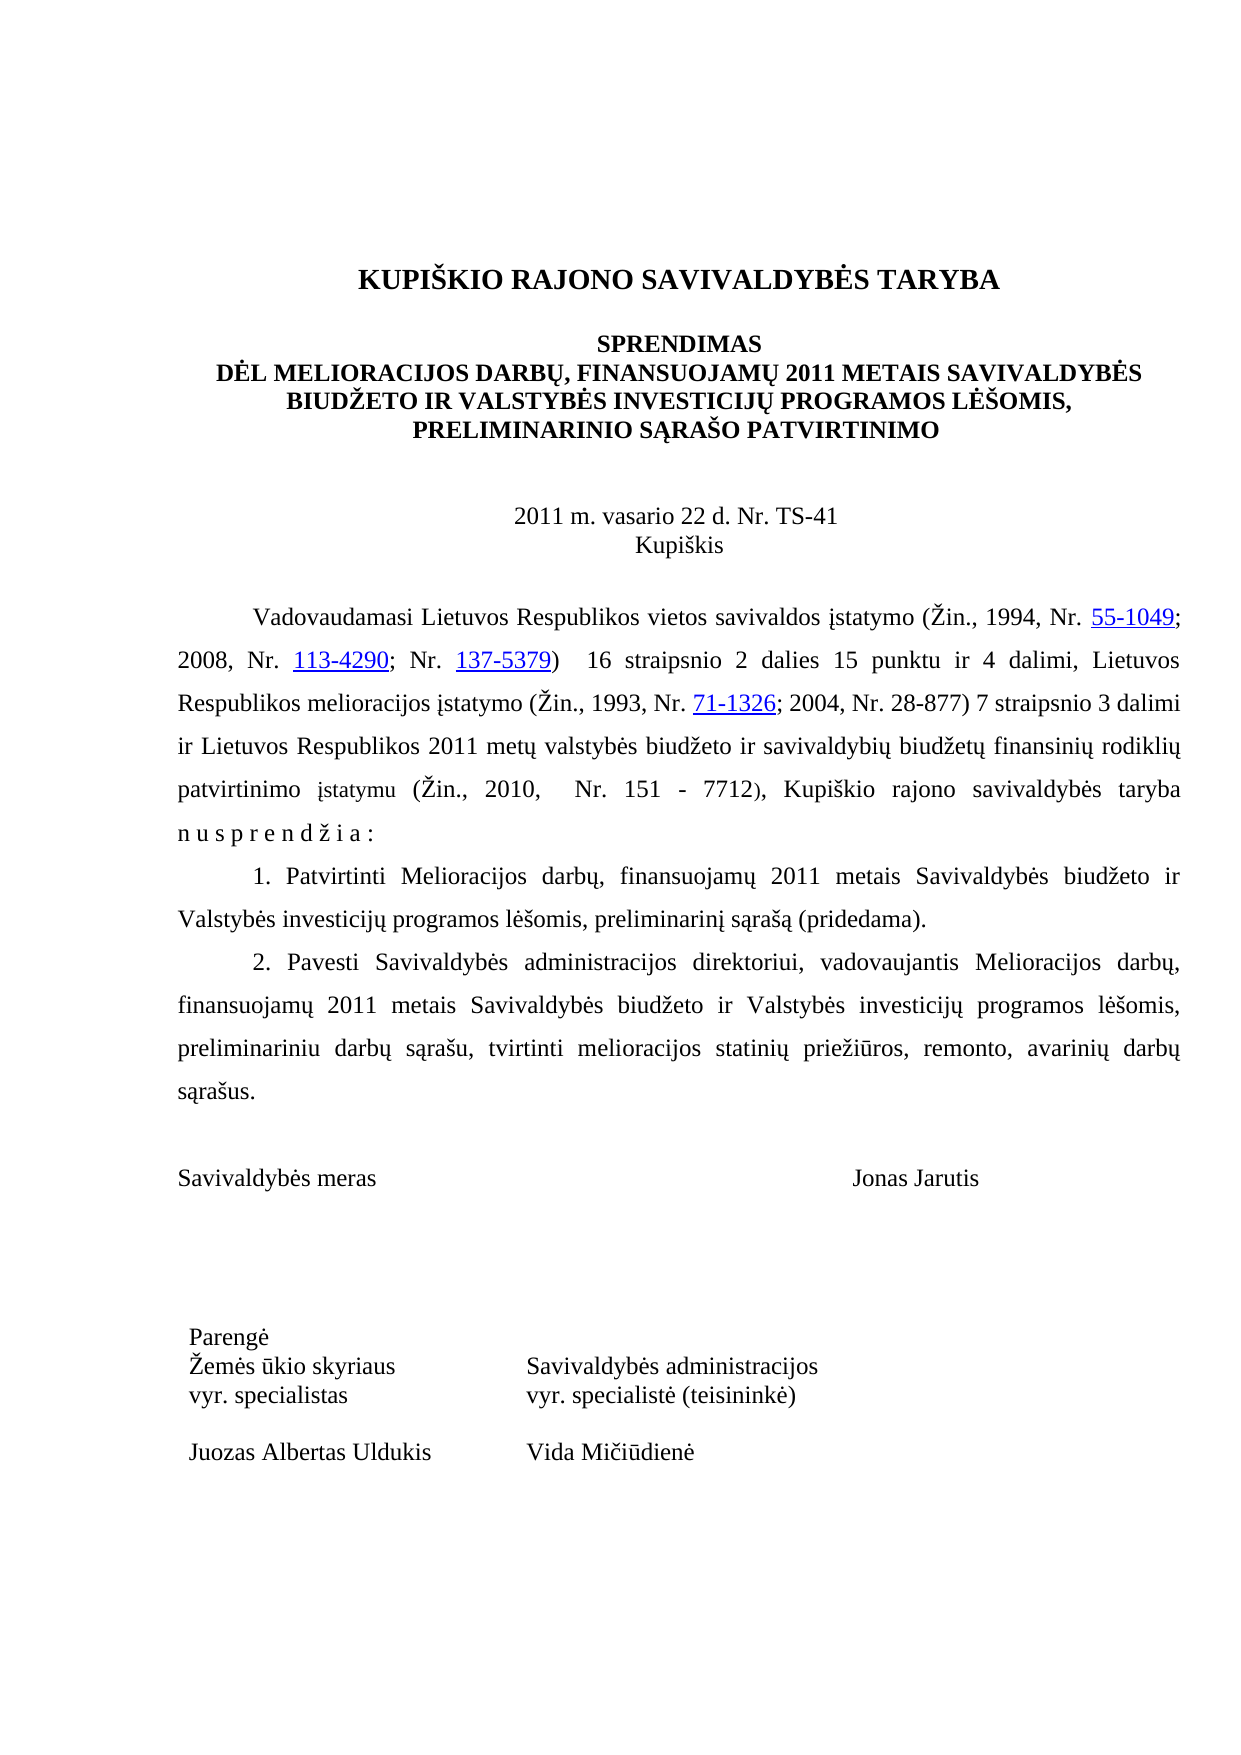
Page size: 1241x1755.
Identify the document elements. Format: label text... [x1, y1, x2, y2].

text SPRENDIMAS [177, 329, 1181, 358]
table_header [514, 1323, 888, 1351]
text Savivaldybės meras Jonas Jarutis [177, 1163, 1181, 1191]
text Vadovaudamasi Lietuvos Respublikos vietos savivaldos įstatymo (Žin., 1994, Nr. 55-1049; 2008, Nr. 113-4290; Nr. 137-5379) 16 straipsnio 2 dalies 15 punktu ir 4 dalimi, Lietuvos Respublikos melioracijos įstatymo (Žin., 1993, Nr. 71-1326; 2004, Nr. 28-877) 7 straipsnio 3 dalimi ir Lietuvos Respublikos 2011 metų valstybės biudžeto ir savivaldybių biudžetų finansinių rodiklių patvirtinimo įstatymu (Žin., 2010, Nr. 151 - 7712), Kupiškio rajono savivaldybės taryba n u s p r e n d ž i a : [177, 602, 1181, 846]
table_cell Vida Mičiūdienė [514, 1438, 888, 1466]
text KUPIŠKIO RAJONO SAVIVALDYBĖS TARYBA [177, 262, 1181, 295]
text 2011 m. vasario 22 d. Nr. TS-41 [177, 501, 1181, 530]
table_cell Savivaldybės administracijos [514, 1351, 888, 1380]
table_cell vyr. specialistė (teisininkė) [514, 1380, 888, 1409]
table_cell [514, 1409, 888, 1437]
table_header Parengė [177, 1323, 513, 1351]
text Kupiškis [177, 530, 1181, 559]
table_cell Juozas Albertas Uldukis [177, 1438, 513, 1466]
table_cell Žemės ūkio skyriaus [177, 1351, 513, 1380]
text DĖL MELIORACIJOS DARBŲ, FINANSUOJAMŲ 2011 METAIS SAVIVALDYBĖS BIUDŽETO IR VALSTYBĖS INVESTICIJŲ PROGRAMOS LĖŠOMIS, PRELIMINARINIO SĄRAŠO PATVIRTINIMO [177, 358, 1181, 444]
table_cell vyr. specialistas [177, 1380, 513, 1409]
text 2. Pavesti Savivaldybės administracijos direktoriui, vadovaujantis Melioracijos darbų, finansuojamų 2011 metais Savivaldybės biudžeto ir Valstybės investicijų programos lėšomis, preliminariniu darbų sąrašu, tvirtinti melioracijos statinių priežiūros, remonto, avarinių darbų sąrašus. [177, 947, 1181, 1105]
text 1. Patvirtinti Melioracijos darbų, finansuojamų 2011 metais Savivaldybės biudžeto ir Valstybės investicijų programos lėšomis, preliminarinį sąrašą (pridedama). [177, 861, 1181, 933]
table_cell [177, 1409, 513, 1437]
